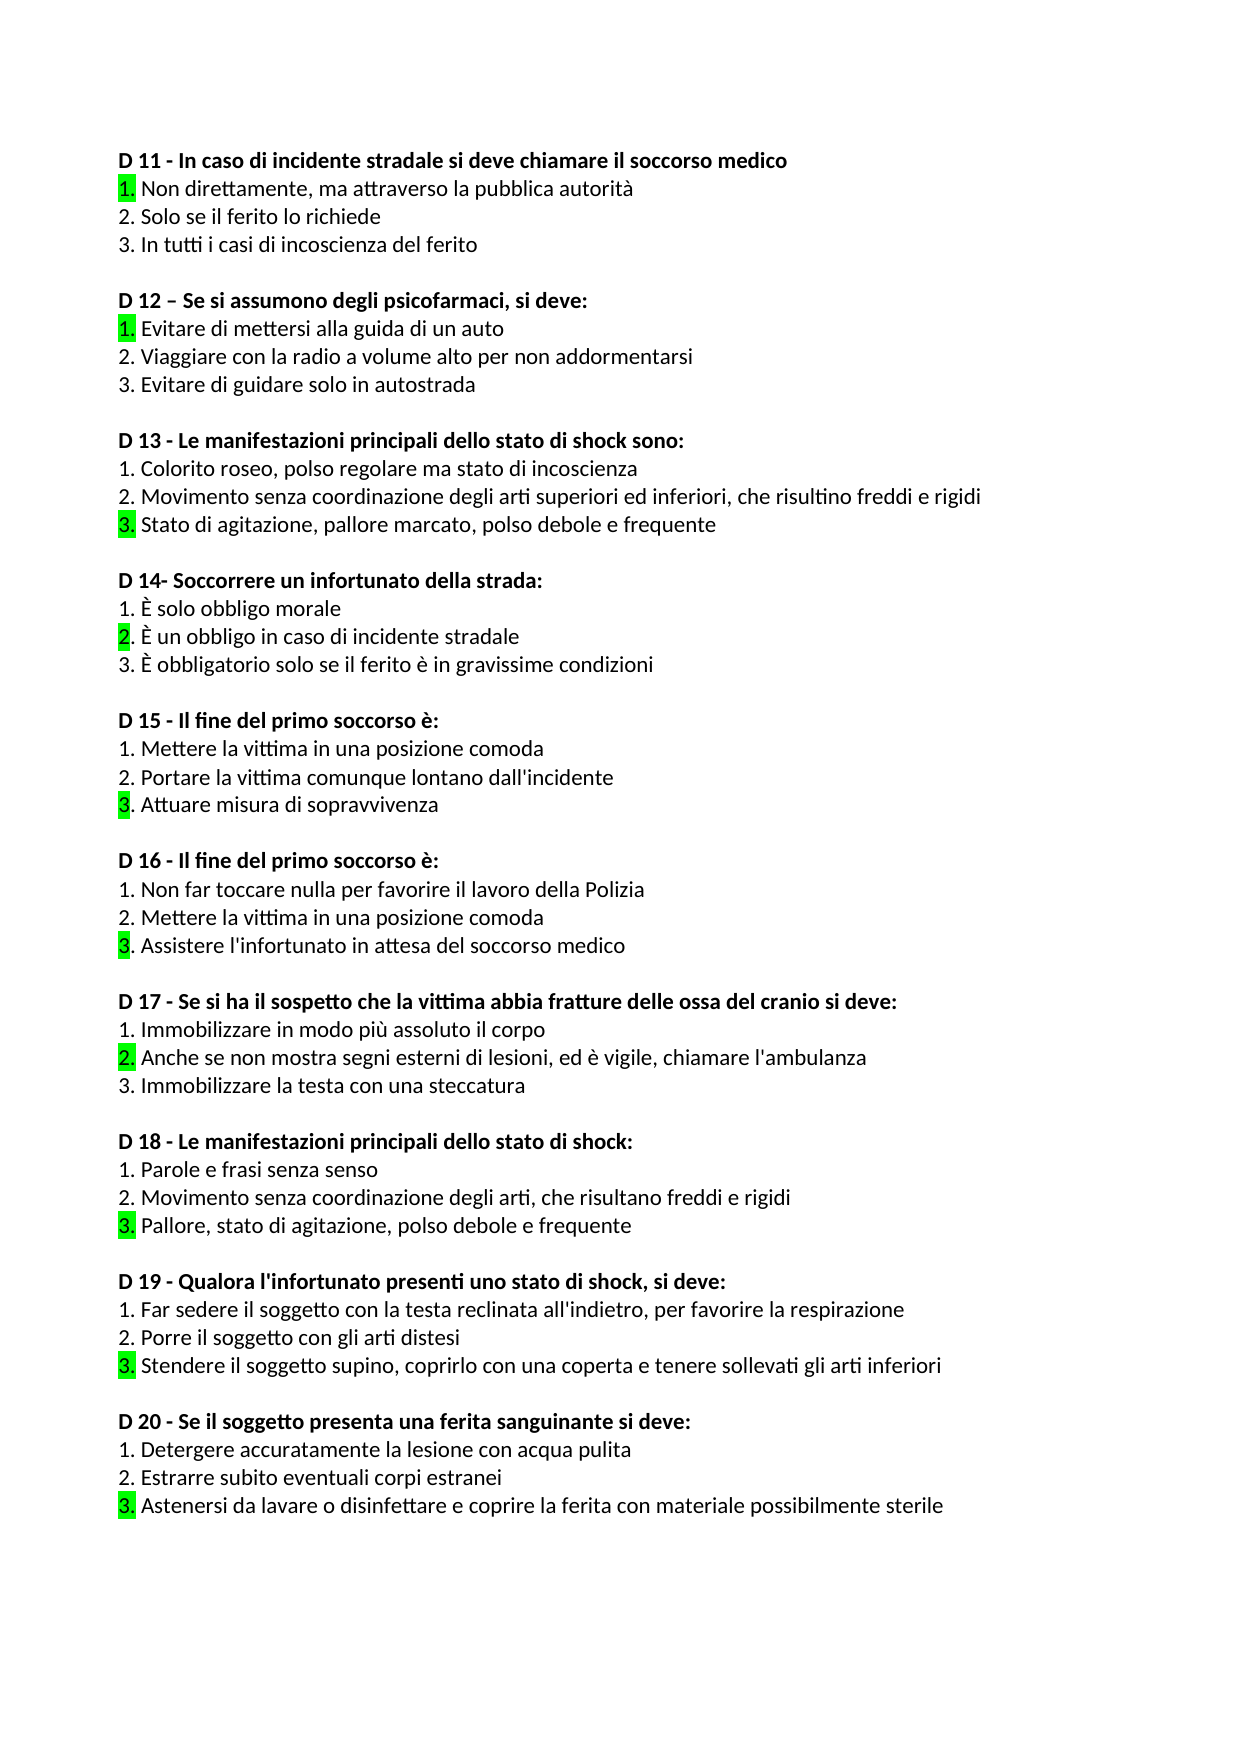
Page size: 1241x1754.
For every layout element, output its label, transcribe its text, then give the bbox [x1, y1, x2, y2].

text 2. Anche se non mostra segni esterni di lesioni, ed è vigile, chiamare l'ambulanza [118, 1043, 1122, 1071]
text 2. È un obbligo in caso di incidente stradale [118, 622, 1122, 651]
text 1. Far sedere il soggetto con la testa reclinata all'indietro, per favorire la respirazione [118, 1295, 1122, 1323]
text 2. Viaggiare con la radio a volume alto per non addormentarsi [118, 342, 1122, 370]
text 3. È obbligatorio solo se il ferito è in gravissime condizioni [118, 651, 1122, 678]
text 2. Movimento senza coordinazione degli arti superiori ed inferiori, che risultino freddi e rigidi [118, 482, 1122, 510]
text 3. Attuare misura di sopravvivenza [118, 791, 1122, 819]
text 2. Mettere la vittima in una posizione comoda [118, 903, 1122, 931]
text 3. Evitare di guidare solo in autostrada [118, 370, 1122, 398]
text 2. Movimento senza coordinazione degli arti, che risultano freddi e rigidi [118, 1183, 1122, 1211]
text 3. Stendere il soggetto supino, coprirlo con una coperta e tenere sollevati gli arti inferiori [118, 1351, 1122, 1379]
text D 14- Soccorrere un infortunato della strada: [118, 566, 1122, 594]
text D 11 - In caso di incidente stradale si deve chiamare il soccorso medico [118, 146, 1122, 174]
text 2. Estrarre subito eventuali corpi estranei [118, 1463, 1122, 1491]
text 2. Solo se il ferito lo richiede [118, 202, 1122, 230]
text D 13 - Le manifestazioni principali dello stato di shock sono: [118, 426, 1122, 454]
text D 18 - Le manifestazioni principali dello stato di shock: [118, 1127, 1122, 1155]
text 1. Immobilizzare in modo più assoluto il corpo [118, 1015, 1122, 1043]
text 3. Stato di agitazione, pallore marcato, polso debole e frequente [118, 510, 1122, 538]
text 1. Non direttamente, ma attraverso la pubblica autorità [118, 174, 1122, 202]
text 1. Non far toccare nulla per favorire il lavoro della Polizia [118, 875, 1122, 903]
text 1. Mettere la vittima in una posizione comoda [118, 734, 1122, 763]
text D 15 - Il fine del primo soccorso è: [118, 707, 1122, 734]
text 1. Colorito roseo, polso regolare ma stato di incoscienza [118, 454, 1122, 482]
text 1. È solo obbligo morale [118, 594, 1122, 622]
text 2. Portare la vittima comunque lontano dall'incidente [118, 763, 1122, 791]
text D 20 - Se il soggetto presenta una ferita sanguinante si deve: [118, 1407, 1122, 1435]
text 3. Assistere l'infortunato in attesa del soccorso medico [118, 931, 1122, 959]
text D 19 - Qualora l'infortunato presenti uno stato di shock, si deve: [118, 1267, 1122, 1295]
text D 17 - Se si ha il sospetto che la vittima abbia fratture delle ossa del cranio si deve: [118, 987, 1122, 1015]
text D 16 - Il fine del primo soccorso è: [118, 847, 1122, 875]
text 1. Parole e frasi senza senso [118, 1155, 1122, 1183]
text D 12 – Se si assumono degli psicofarmaci, si deve: [118, 286, 1122, 314]
text 2. Porre il soggetto con gli arti distesi [118, 1323, 1122, 1351]
text 1. Detergere accuratamente la lesione con acqua pulita [118, 1435, 1122, 1463]
text 3. Astenersi da lavare o disinfettare e coprire la ferita con materiale possibilmente sterile [118, 1491, 1122, 1519]
text 1. Evitare di mettersi alla guida di un auto [118, 314, 1122, 342]
text 3. Pallore, stato di agitazione, polso debole e frequente [118, 1211, 1122, 1239]
text 3. Immobilizzare la testa con una steccatura [118, 1071, 1122, 1099]
text 3. In tutti i casi di incoscienza del ferito [118, 230, 1122, 258]
